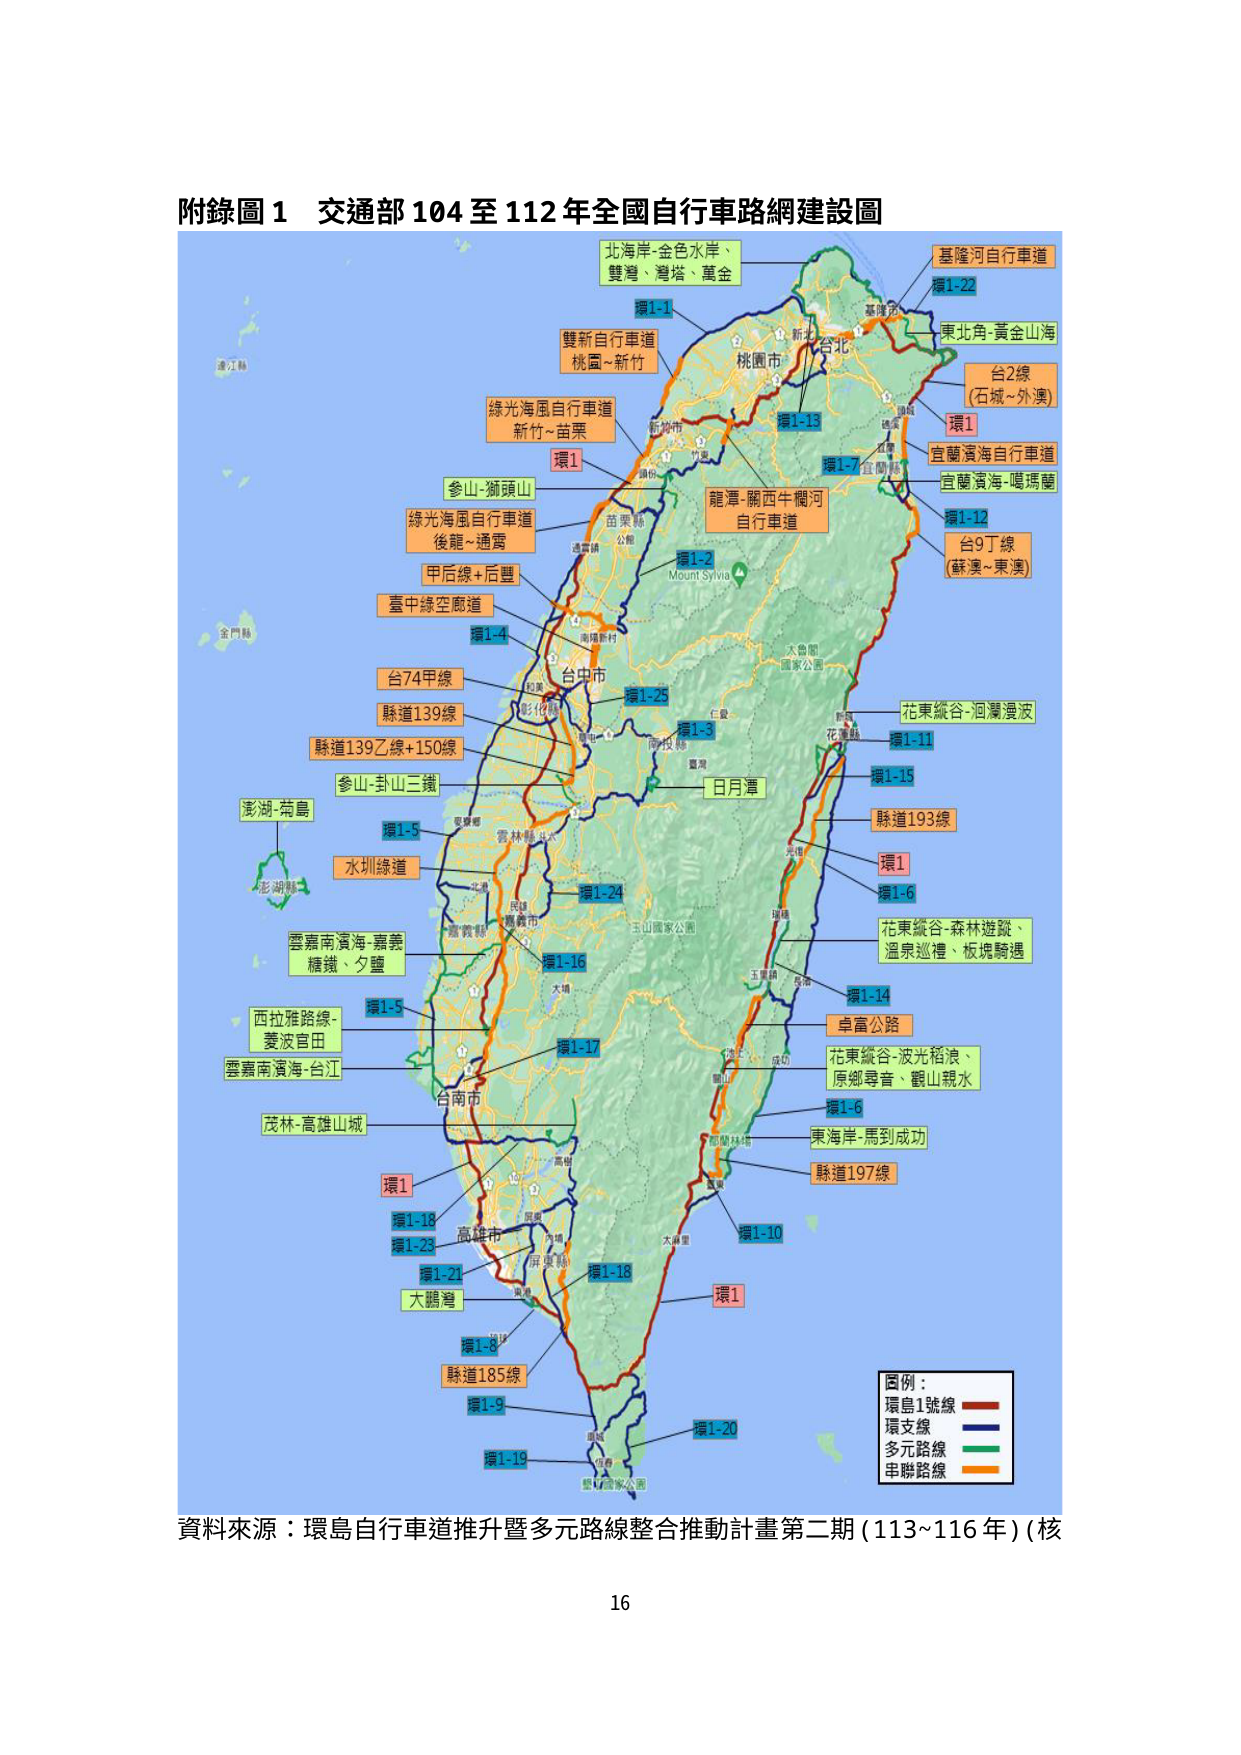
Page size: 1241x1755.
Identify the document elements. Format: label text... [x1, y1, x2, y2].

text 資料來源：環島自行車道推升暨多元路線整合推動計畫第二期(113~116年)(核 [177, 1515, 1063, 1544]
text 附錄圖1 交通部104至112年全國自行車路網建設圖 [177, 189, 1063, 231]
